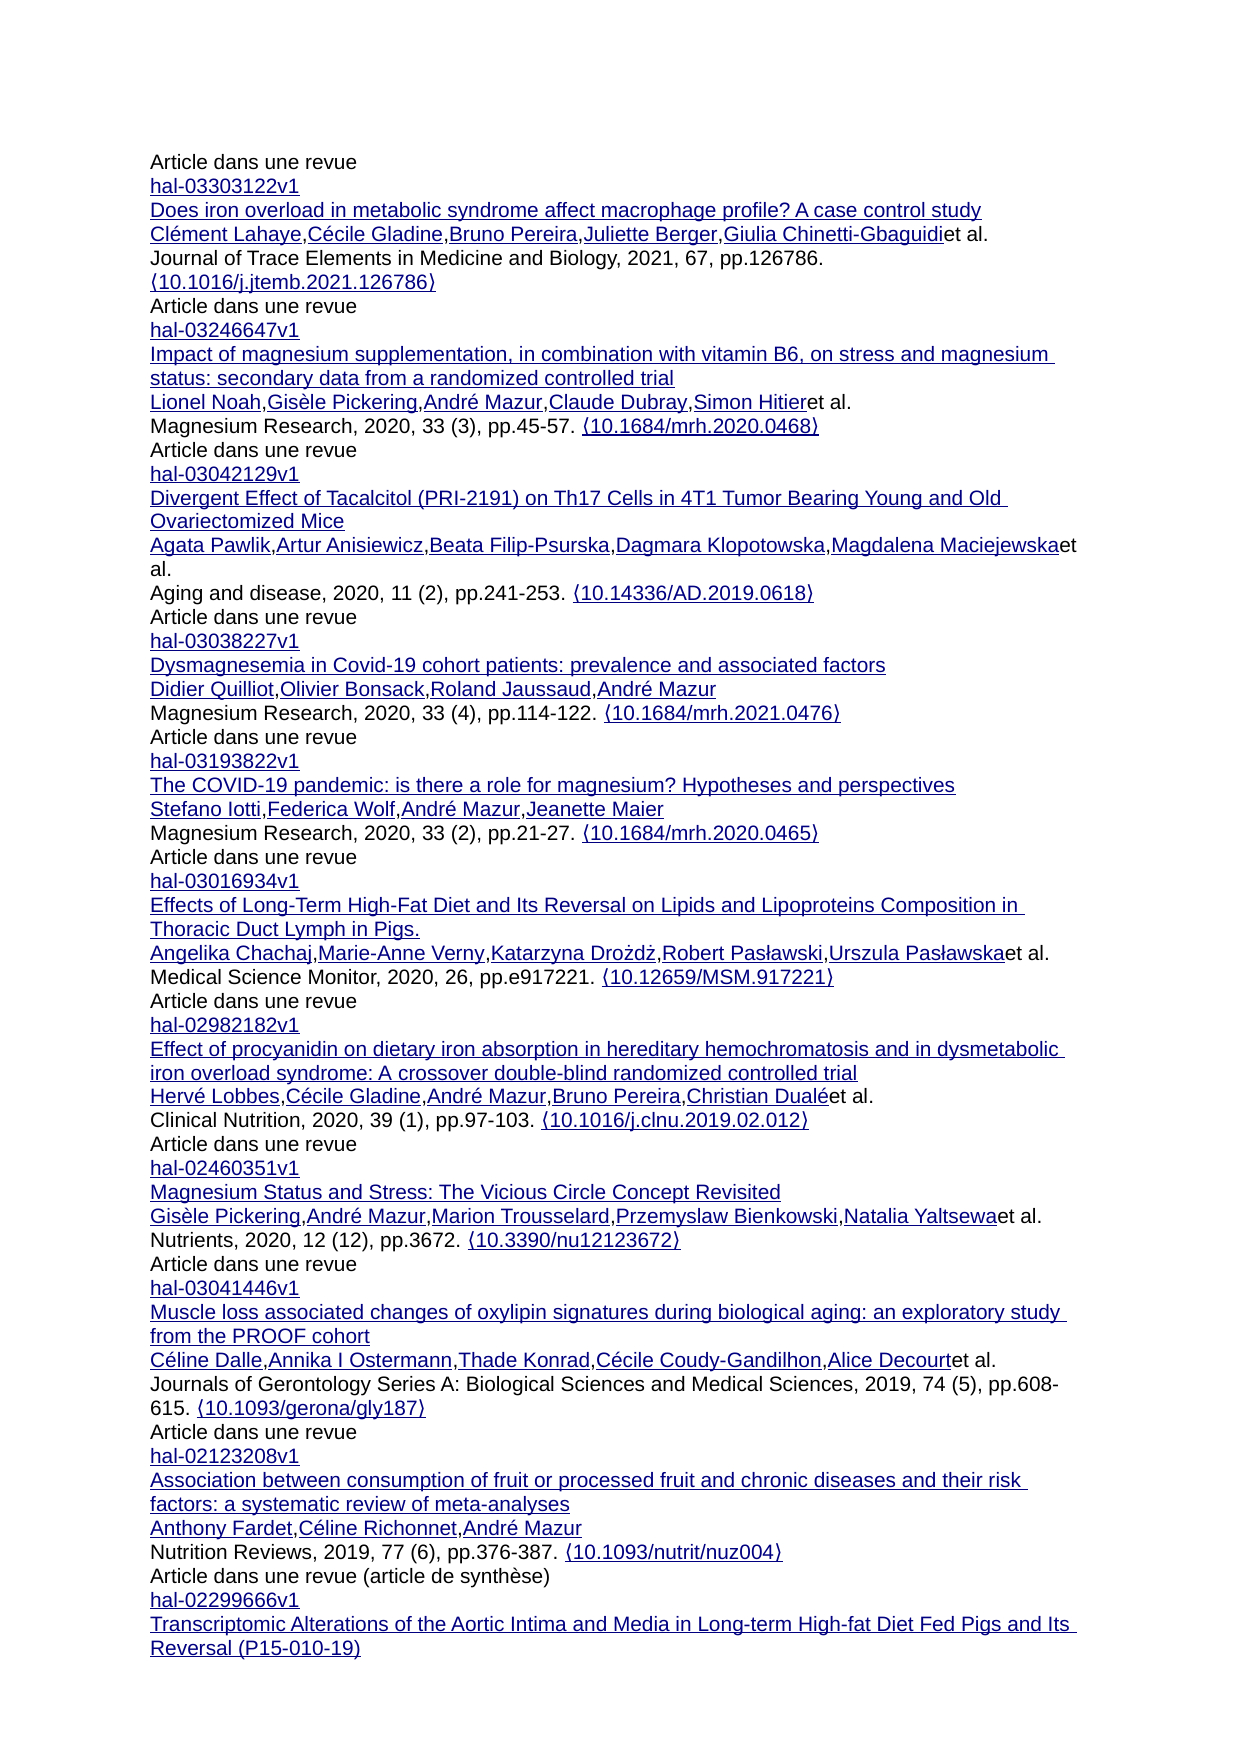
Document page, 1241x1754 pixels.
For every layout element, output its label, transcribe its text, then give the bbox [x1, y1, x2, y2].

table_cell Effects of Long-Term High-Fat Diet and Its Reversal on Lipids and Lipoproteins Composition in Thoracic Duct Lymph in Pigs. Angelika Chachaj,Marie-Anne Verny,Katarzyna Drożdż,Robert Pasławski,Urszula Pasławskaet al. Medical Science Monitor, 2020, 26, pp.e917221. ⟨10.12659/MSM.917221⟩ Article dans une revue hal-02982182v1 [150, 893, 1090, 1036]
table_cell Muscle loss associated changes of oxylipin signatures during biological aging: an exploratory study from the PROOF cohort Céline Dalle,Annika I Ostermann,Thade Konrad,Cécile Coudy-Gandilhon,Alice Decourtet al. Journals of Gerontology Series A: Biological Sciences and Medical Sciences, 2019, 74 (5), pp.608-615. ⟨10.1093/gerona/gly187⟩ Article dans une revue hal-02123208v1 [150, 1300, 1090, 1468]
table_cell Does iron overload in metabolic syndrome affect macrophage profile? A case control study Clément Lahaye,Cécile Gladine,Bruno Pereira,Juliette Berger,Giulia Chinetti-Gbaguidiet al. Journal of Trace Elements in Medicine and Biology, 2021, 67, pp.126786. ⟨10.1016/j.jtemb.2021.126786⟩ Article dans une revue hal-03246647v1 [150, 198, 1090, 342]
table_cell Divergent Effect of Tacalcitol (PRI-2191) on Th17 Cells in 4T1 Tumor Bearing Young and Old Ovariectomized Mice Agata Pawlik,Artur Anisiewicz,Beata Filip-Psurska,Dagmara Klopotowska,Magdalena Maciejewskaet al. Aging and disease, 2020, 11 (2), pp.241-253. ⟨10.14336/AD.2019.0618⟩ Article dans une revue hal-03038227v1 [150, 485, 1090, 653]
table_cell Article dans une revue hal-03303122v1 [150, 150, 1090, 198]
table_cell Effect of procyanidin on dietary iron absorption in hereditary hemochromatosis and in dysmetabolic iron overload syndrome: A crossover double-blind randomized controlled trial Hervé Lobbes,Cécile Gladine,André Mazur,Bruno Pereira,Christian Dualéet al. Clinical Nutrition, 2020, 39 (1), pp.97-103. ⟨10.1016/j.clnu.2019.02.012⟩ Article dans une revue hal-02460351v1 [150, 1036, 1090, 1180]
table_cell Transcriptomic Alterations of the Aortic Intima and Media in Long-term High-fat Diet Fed Pigs and Its Reversal (P15-010-19) [150, 1611, 1090, 1659]
table_cell Impact of magnesium supplementation, in combination with vitamin B6, on stress and magnesium status: secondary data from a randomized controlled trial Lionel Noah,Gisèle Pickering,André Mazur,Claude Dubray,Simon Hitieret al. Magnesium Research, 2020, 33 (3), pp.45-57. ⟨10.1684/mrh.2020.0468⟩ Article dans une revue hal-03042129v1 [150, 342, 1090, 485]
table_cell The COVID-19 pandemic: is there a role for magnesium? Hypotheses and perspectives Stefano Iotti,Federica Wolf,André Mazur,Jeanette Maier Magnesium Research, 2020, 33 (2), pp.21-27. ⟨10.1684/mrh.2020.0465⟩ Article dans une revue hal-03016934v1 [150, 773, 1090, 893]
table_cell Magnesium Status and Stress: The Vicious Circle Concept Revisited Gisèle Pickering,André Mazur,Marion Trousselard,Przemyslaw Bienkowski,Natalia Yaltsewaet al. Nutrients, 2020, 12 (12), pp.3672. ⟨10.3390/nu12123672⟩ Article dans une revue hal-03041446v1 [150, 1180, 1090, 1300]
table_cell Dysmagnesemia in Covid-19 cohort patients: prevalence and associated factors Didier Quilliot,Olivier Bonsack,Roland Jaussaud,André Mazur Magnesium Research, 2020, 33 (4), pp.114-122. ⟨10.1684/mrh.2021.0476⟩ Article dans une revue hal-03193822v1 [150, 653, 1090, 773]
table_cell Association between consumption of fruit or processed fruit and chronic diseases and their risk factors: a systematic review of meta-analyses Anthony Fardet,Céline Richonnet,André Mazur Nutrition Reviews, 2019, 77 (6), pp.376-387. ⟨10.1093/nutrit/nuz004⟩ Article dans une revue (article de synthèse) hal-02299666v1 [150, 1468, 1090, 1611]
